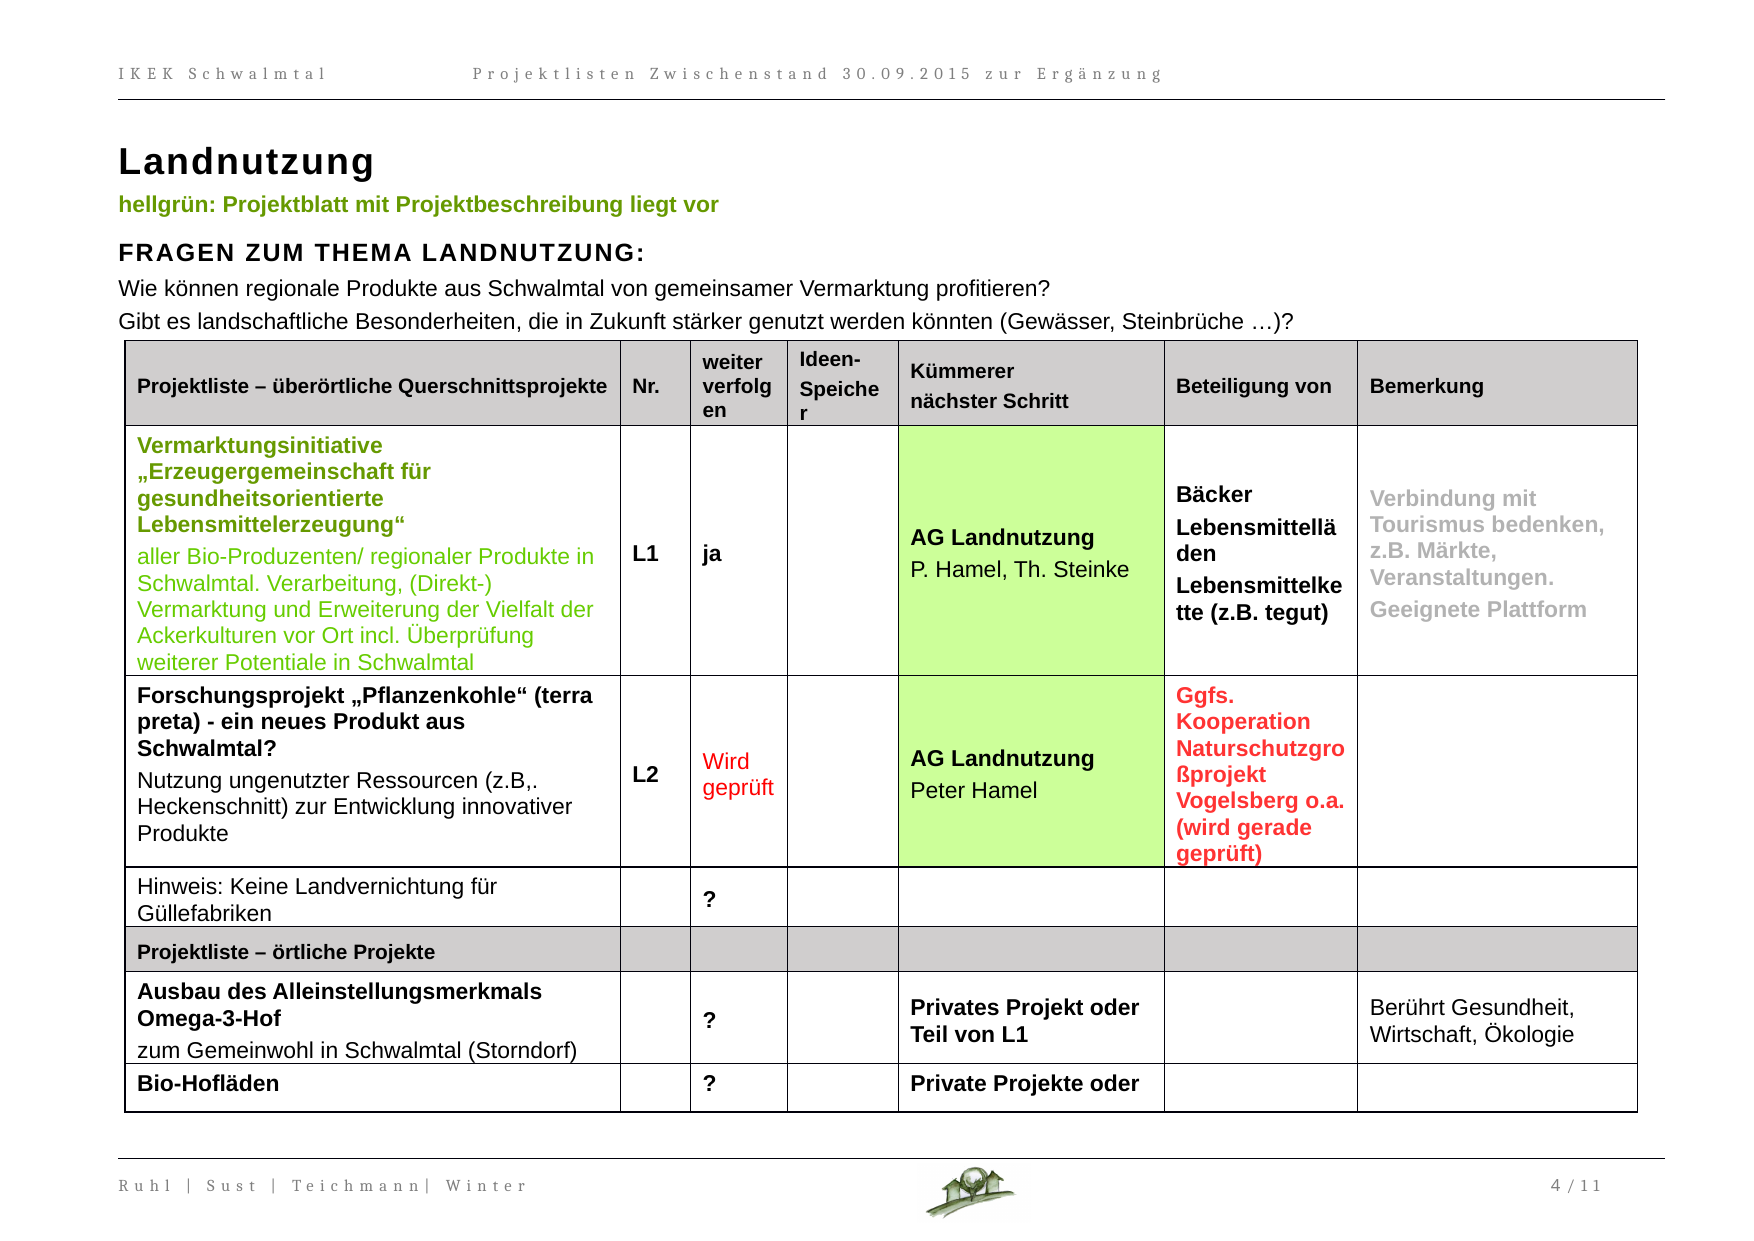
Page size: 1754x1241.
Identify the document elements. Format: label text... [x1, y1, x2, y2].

table_cell L2 [621, 676, 690, 866]
picture [917, 1163, 1031, 1223]
text hellgrün: Projektblatt mit Projektbeschreibung liegt vor [118, 191, 1665, 218]
subtitle Fragen zum Thema Landnutzung: [118, 238, 1665, 267]
table_cell [899, 927, 1164, 971]
table_cell AG Landnutzung P. Hamel, Th. Steinke [899, 426, 1164, 675]
table_cell [1358, 676, 1637, 866]
table_cell Forschungsprojekt „Pflanzenkohle“ (terra preta) - ein neues Produkt aus Schwalmtal? Nutzung ungenutzter Ressourcen (z.B,. Heckenschnitt) zur Entwicklung innovativer Produkte [126, 676, 620, 866]
table_cell Wird geprüft [691, 676, 787, 866]
table_cell [691, 927, 787, 971]
text Gibt es landschaftliche Besonderheiten, die in Zukunft stärker genutzt werden könnten (Gewässer, Steinbrüche …)? [118, 308, 1665, 334]
table_cell [1358, 927, 1637, 971]
table_cell [621, 868, 690, 926]
table_cell Projektliste – örtliche Projekte [126, 927, 620, 971]
table_cell Bäcker Lebensmittelläden Lebensmittelkette (z.B. tegut) [1165, 426, 1357, 675]
table_cell ja [691, 426, 787, 675]
table_cell [1165, 972, 1357, 1063]
table_header Beteiligung von [1165, 341, 1357, 425]
table_cell AG Landnutzung Peter Hamel [899, 676, 1164, 866]
table_cell [621, 927, 690, 971]
table_cell ? [691, 972, 787, 1063]
table_cell [1358, 1064, 1637, 1111]
table_cell L1 [621, 426, 690, 675]
table_cell [1358, 868, 1637, 926]
table_cell Vermarktungsinitiative „Erzeugergemeinschaft für gesundheitsorientierte Lebensmittelerzeugung“ aller Bio-Produzenten/ regionaler Produkte in Schwalmtal. Verarbeitung, (Direkt-) Vermarktung und Erweiterung der Vielfalt der Ackerkulturen vor Ort incl. Überprüfung weiterer Potentiale in Schwalmtal [126, 426, 620, 675]
table_cell [1165, 927, 1357, 971]
table_cell [1165, 1064, 1357, 1111]
table_cell Privates Projekt oder Teil von L1 [899, 972, 1164, 1063]
table_header Bemerkung [1358, 341, 1637, 425]
table_cell [621, 1064, 690, 1111]
table_cell [788, 972, 898, 1063]
table_header Nr. [621, 341, 690, 425]
table_cell [788, 426, 898, 675]
table_cell [1165, 868, 1357, 926]
table_header Projektliste – überörtliche Querschnittsprojekte [126, 341, 620, 425]
table_cell Berührt Gesundheit, Wirtschaft, Ökologie [1358, 972, 1637, 1063]
table_cell [788, 927, 898, 971]
table_cell ? [691, 1064, 787, 1111]
table_cell Private Projekte oder [899, 1064, 1164, 1111]
table_cell Ggfs. Kooperation Naturschutzgroßprojekt Vogelsberg o.a. (wird gerade geprüft) [1165, 676, 1357, 866]
table_cell [899, 868, 1164, 926]
table_cell Verbindung mit Tourismus bedenken, z.B. Märkte, Veranstaltungen. Geeignete Plattform [1358, 426, 1637, 675]
table_cell [788, 868, 898, 926]
table_header Kümmerer nächster Schritt [899, 341, 1164, 425]
table_header weiter verfolgen [691, 341, 787, 425]
table_cell Hinweis: Keine Landvernichtung für Güllefabriken [126, 868, 620, 926]
table_cell [788, 1064, 898, 1111]
table_cell Ausbau des Alleinstellungsmerkmals Omega-3-Hof zum Gemeinwohl in Schwalmtal (Storndorf) [126, 972, 620, 1063]
text Wie können regionale Produkte aus Schwalmtal von gemeinsamer Vermarktung profitieren? [118, 275, 1665, 302]
table_cell ? [691, 868, 787, 926]
table_cell [621, 972, 690, 1063]
table_cell Bio-Hofläden [126, 1064, 620, 1111]
table_cell [788, 676, 898, 866]
subtitle Landnutzung [118, 139, 1665, 182]
table_header Ideen- Speicher [788, 341, 898, 425]
